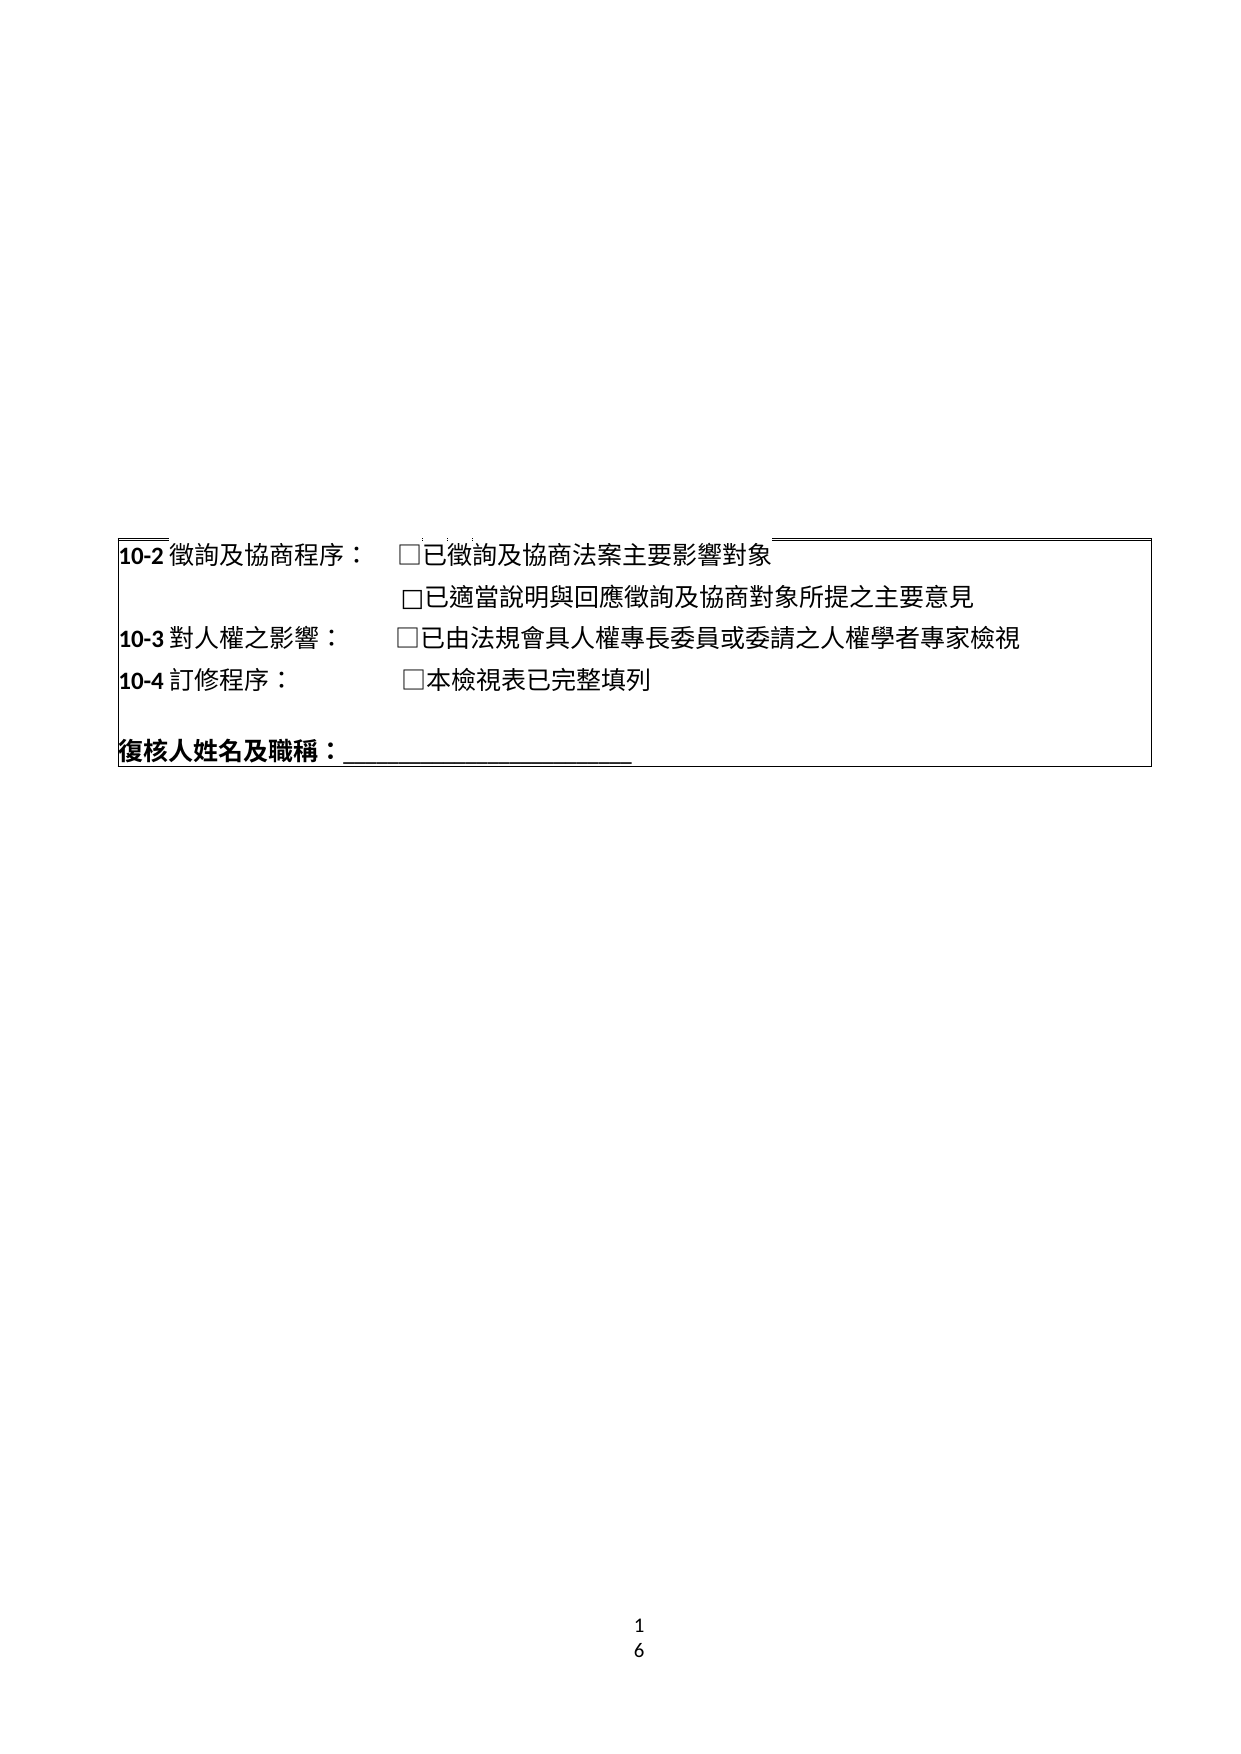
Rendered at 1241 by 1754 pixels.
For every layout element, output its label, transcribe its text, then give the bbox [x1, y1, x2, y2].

table_cell 10-2 徵詢及協商程序： □已徵詢及協商法案主要影響對象 □已適當說明與回應徵詢及協商對象所提之主要意見 10-3 對人權之影響： □已由法規會具人權專長委員或委請之人權學者專家檢視 10-4 訂修程序： □本檢視表已完整填列 復核人姓名及職稱：__________________________ [119, 541, 1151, 766]
